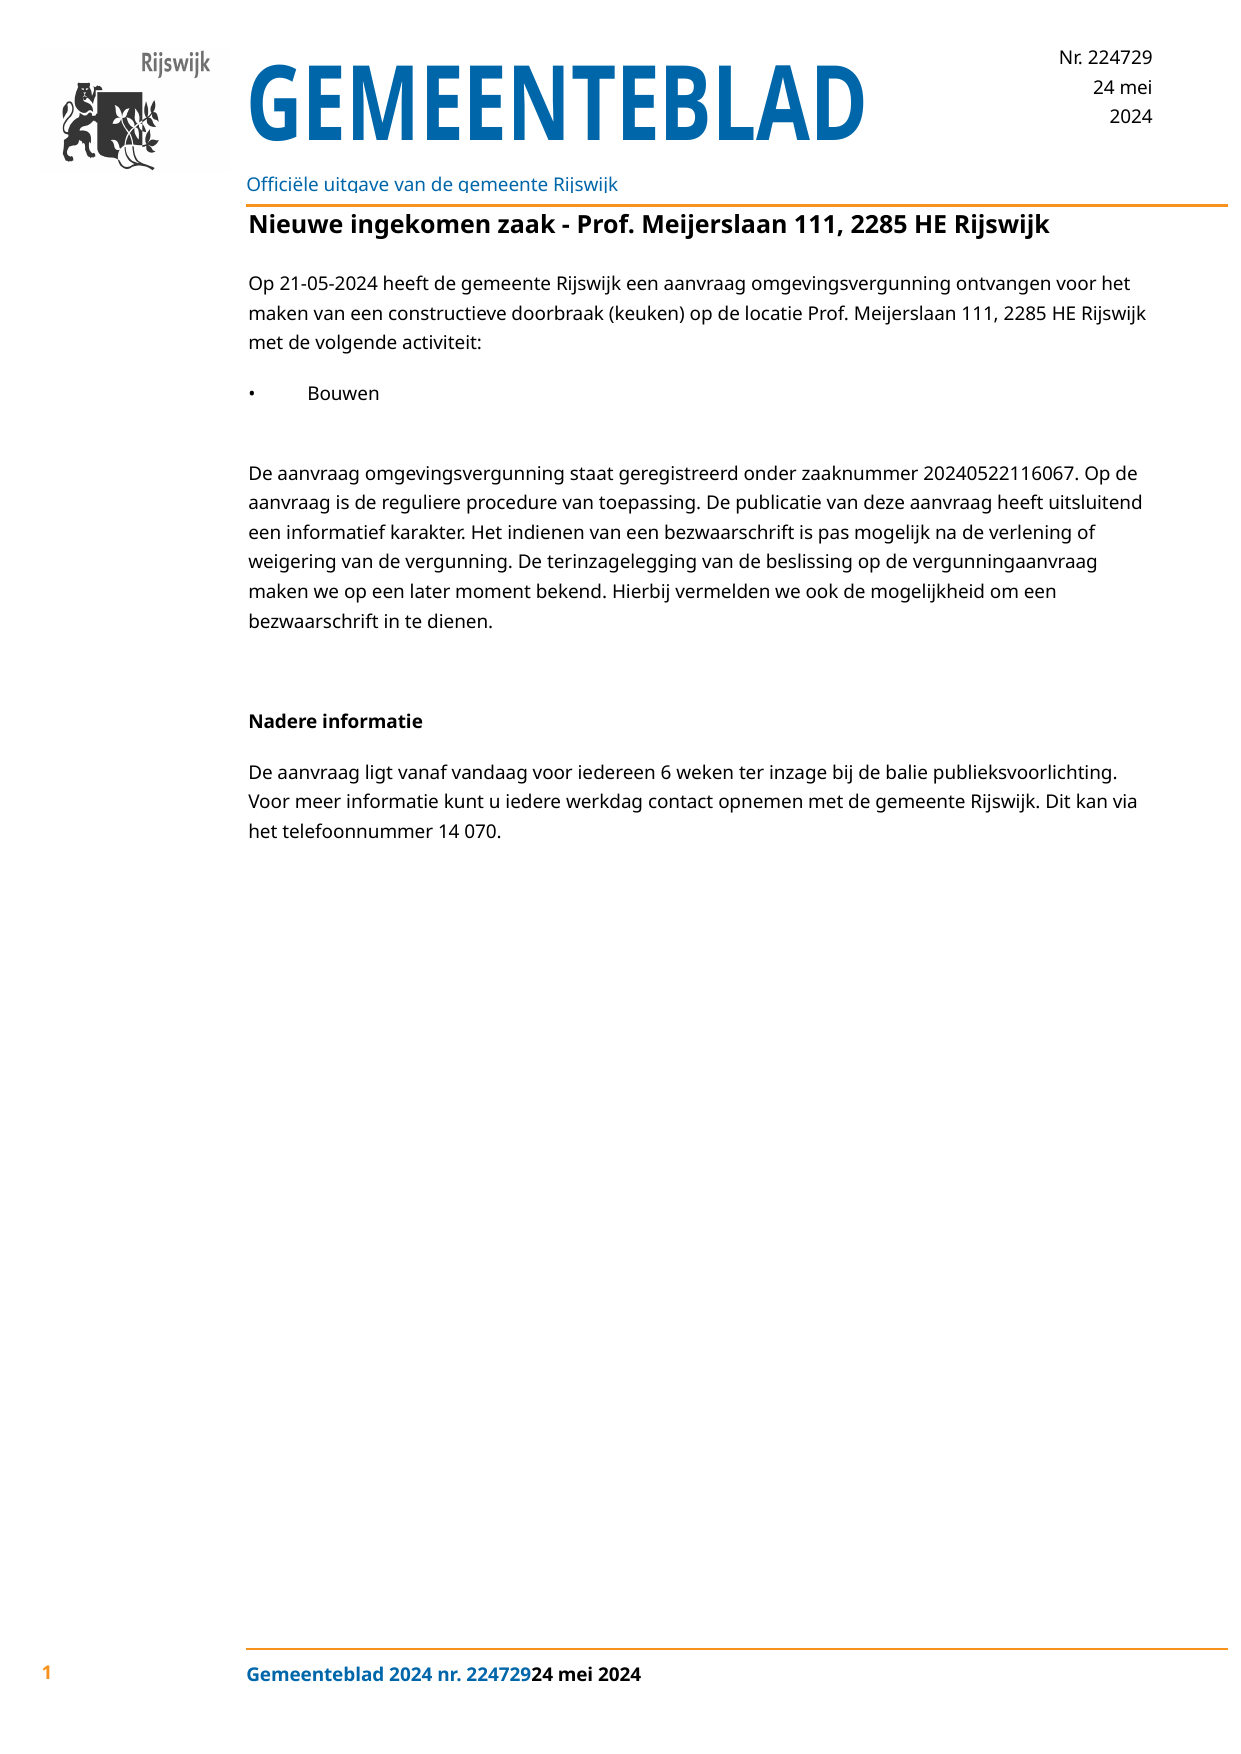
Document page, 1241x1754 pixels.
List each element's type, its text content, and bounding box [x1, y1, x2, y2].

text De aanvraag ligt vanaf vandaag voor iedereen 6 weken ter inzage bij de balie publieksvoorlichting. Voor meer informatie kunt u iedere werkdag contact opnemen met de gemeente Rijswijk. Dit kan via het telefoonnummer 14 070. [248, 759, 1152, 844]
text Nieuwe ingekomen zaak - Prof. Meijerslaan 111, 2285 HE Rijswijk [248, 207, 1152, 241]
picture [41, 47, 231, 172]
list Bouwen [248, 380, 1152, 406]
text De aanvraag omgevingsvergunning staat geregistreerd onder zaaknummer 20240522116067. Op de aanvraag is de reguliere procedure van toepassing. De publicatie van deze aanvraag heeft uitsluitend een informatief karakter. Het indienen van een bezwaarschrift is pas mogelijk na de verlening of weigering van de vergunning. De terinzagelegging van de beslissing op de vergunningaanvraag maken we op een later moment bekend. Hierbij vermelden we ook de mogelijkheid om een bezwaarschrift in te dienen. [248, 460, 1152, 633]
text Op 21-05-2024 heeft de gemeente Rijswijk een aanvraag omgevingsvergunning ontvangen voor het maken van een constructieve doorbraak (keuken) op de locatie Prof. Meijerslaan 111, 2285 HE Rijswijk met de volgende activiteit: [248, 270, 1152, 355]
text Nadere informatie [248, 709, 1152, 734]
